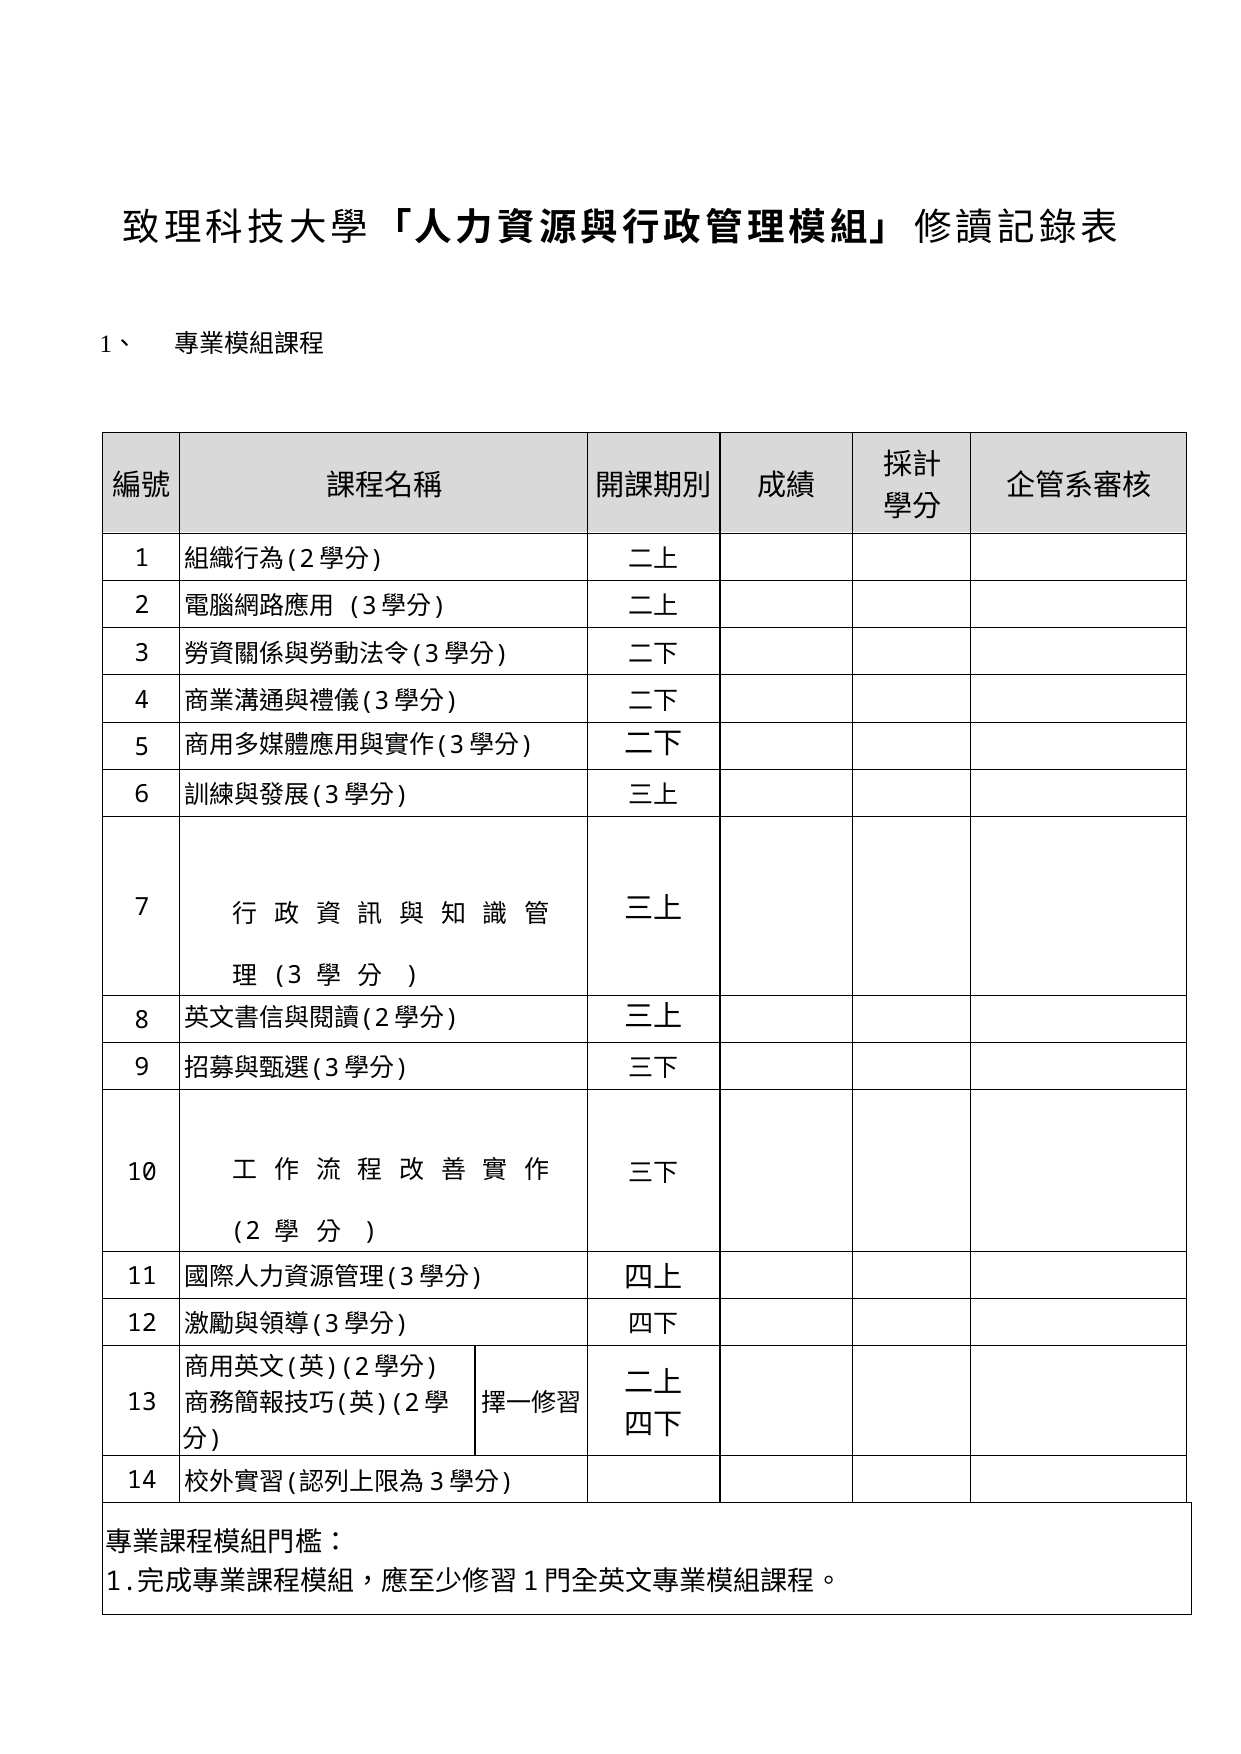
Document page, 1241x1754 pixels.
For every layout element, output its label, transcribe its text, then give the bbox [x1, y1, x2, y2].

table_cell [1187, 580, 1191, 627]
table_cell [1187, 816, 1191, 994]
table_cell [971, 1456, 1186, 1502]
table_cell [721, 1346, 852, 1455]
table_cell 4 [103, 675, 179, 722]
table_cell [853, 770, 970, 816]
table_cell [1187, 674, 1191, 722]
table_cell 二上 [588, 534, 719, 580]
table_cell [1187, 1298, 1191, 1345]
table_cell 三上 [588, 817, 719, 994]
table_cell 勞資關係與勞動法令(3學分) [180, 628, 587, 674]
table_cell 6 [103, 770, 179, 816]
table_cell [853, 1346, 970, 1455]
table_header 企管系審核 [971, 433, 1186, 532]
table_cell [971, 534, 1186, 580]
table_cell [971, 996, 1186, 1042]
table_cell 激勵與領導(3學分) [180, 1299, 587, 1345]
table_cell [853, 1252, 970, 1298]
table_header 採計 學分 [853, 433, 970, 532]
table_cell [1187, 1251, 1191, 1298]
table_cell [721, 817, 852, 994]
list 專業模組課程 [99, 319, 1141, 361]
table_cell [853, 1043, 970, 1089]
table_header 開課期別 [588, 433, 719, 532]
table_cell [971, 1299, 1186, 1345]
table_cell 二下 [588, 675, 719, 722]
table_cell 14 [103, 1456, 179, 1502]
table_cell 電腦網路應用 (3學分) [180, 581, 587, 627]
table_cell [721, 1043, 852, 1089]
table_cell [1187, 627, 1191, 674]
table_cell [1187, 1089, 1191, 1251]
table_cell 三下 [588, 1043, 719, 1089]
table_cell 三上 [588, 996, 719, 1042]
table_cell [971, 1252, 1186, 1298]
table_cell 招募與甄選(3學分) [180, 1043, 587, 1089]
table_header 成績 [721, 433, 852, 532]
table_cell 二上 [588, 581, 719, 627]
table_cell [971, 817, 1186, 994]
table_cell [721, 723, 852, 769]
table_cell [1187, 995, 1191, 1042]
table_cell [721, 1456, 852, 1502]
table_cell [853, 1090, 970, 1251]
table_cell [1187, 722, 1191, 769]
table_cell [721, 1252, 852, 1298]
table_cell 商用多媒體應用與實作(3學分) [180, 723, 587, 769]
table_cell 四下 [588, 1299, 719, 1345]
table_cell [721, 1299, 852, 1345]
table_cell [853, 675, 970, 722]
table_cell 二下 [588, 628, 719, 674]
table_cell [853, 723, 970, 769]
table_cell 四上 [588, 1252, 719, 1298]
table_cell [721, 675, 852, 722]
table_cell [721, 1090, 852, 1251]
table_cell 二下 [588, 723, 719, 769]
table_cell 12 [103, 1299, 179, 1345]
table_cell 商業溝通與禮儀(3學分) [180, 675, 587, 722]
table_cell 行政資訊與知識管理(3學分) [180, 817, 587, 994]
table_cell [853, 817, 970, 994]
table_cell 二上 四下 [588, 1346, 719, 1455]
table_cell [721, 534, 852, 580]
table_cell 10 [103, 1090, 179, 1251]
table_cell [721, 770, 852, 816]
table_cell 13 [103, 1346, 179, 1455]
table_cell 1 [103, 534, 179, 580]
table_cell [853, 628, 970, 674]
table_cell 5 [103, 723, 179, 769]
table_cell 3 [103, 628, 179, 674]
table_cell [1187, 1042, 1191, 1089]
table_header 編號 [103, 433, 179, 532]
table_cell [971, 675, 1186, 722]
table_cell 7 [103, 817, 179, 994]
table_cell [853, 996, 970, 1042]
table_cell [971, 770, 1186, 816]
table_cell 校外實習(認列上限為3學分) [180, 1456, 587, 1502]
table_cell 8 [103, 996, 179, 1042]
table_cell [971, 1090, 1186, 1251]
table_cell [971, 628, 1186, 674]
table_cell [971, 1346, 1186, 1455]
table_cell [1187, 533, 1191, 580]
table_cell 2 [103, 581, 179, 627]
table_cell 英文書信與閱讀(2學分) [180, 996, 587, 1042]
table_cell 三上 [588, 770, 719, 816]
text 致理科技大學「人力資源與行政管理模組」修讀記錄表 [99, 182, 1141, 244]
table_cell 三下 [588, 1090, 719, 1251]
table_cell 9 [103, 1043, 179, 1089]
table_cell 擇一修習 [476, 1346, 587, 1455]
table_cell 商用英文(英)(2學分) 商務簡報技巧(英)(2學分) [180, 1346, 474, 1455]
table_header [1187, 432, 1191, 532]
table_cell [1187, 1345, 1191, 1455]
table_cell [853, 534, 970, 580]
table_cell [853, 1456, 970, 1502]
table_cell [588, 1456, 719, 1502]
table_cell 11 [103, 1252, 179, 1298]
table_cell [853, 581, 970, 627]
table_cell [971, 581, 1186, 627]
table_cell [853, 1299, 970, 1345]
table_cell [971, 1043, 1186, 1089]
table_cell [721, 628, 852, 674]
table_cell 組織行為(2學分) [180, 534, 587, 580]
table_cell [1187, 1455, 1191, 1502]
table_cell [1187, 769, 1191, 816]
table_cell [971, 723, 1186, 769]
table_cell 專業課程模組門檻： 1.完成專業課程模組，應至少修習1門全英文專業模組課程。 [103, 1503, 1191, 1614]
table_cell [721, 581, 852, 627]
table_cell [721, 996, 852, 1042]
table_cell 工作流程改善實作(2學分) [180, 1090, 587, 1251]
table_cell 國際人力資源管理(3學分) [180, 1252, 587, 1298]
table_cell 訓練與發展(3學分) [180, 770, 587, 816]
table_header 課程名稱 [180, 433, 587, 532]
